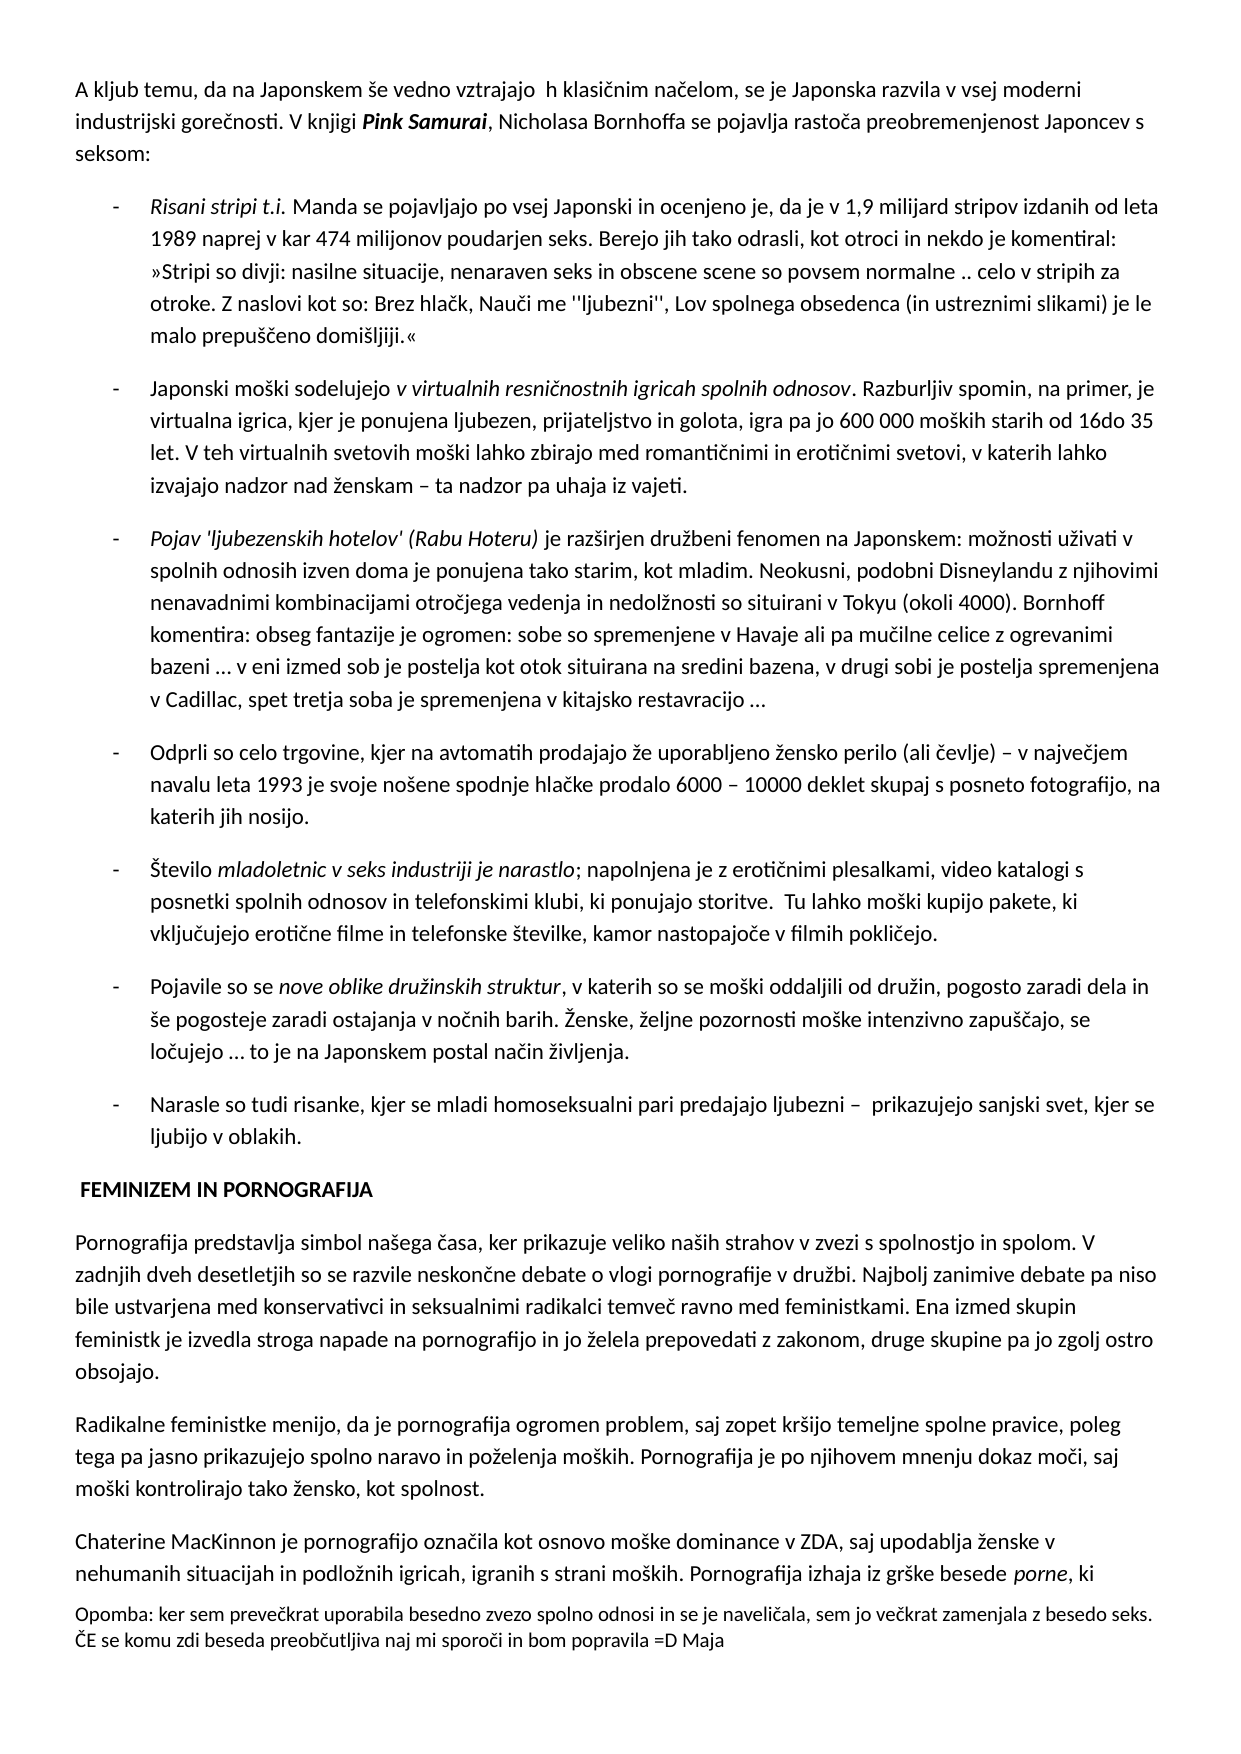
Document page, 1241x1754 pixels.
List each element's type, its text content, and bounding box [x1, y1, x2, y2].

list Število mladoletnic v seks industriji je narastlo; napolnjena je z erotičnimi plesalkami, video katalogi s posnetki spolnih odnosov in telefonskimi klubi, ki ponujajo storitve. Tu lahko moški kupijo pakete, ki vključujejo erotične filme in telefonske številke, kamor nastopajoče v filmih pokličejo. [112, 855, 1165, 947]
text Pornografija predstavlja simbol našega časa, ker prikazuje veliko naših strahov v zvezi s spolnostjo in spolom. V zadnjih dveh desetletjih so se razvile neskončne debate o vlogi pornografije v družbi. Najbolj zanimive debate pa niso bile ustvarjena med konservativci in seksualnimi radikalci temveč ravno med feministkami. Ena izmed skupin feministk je izvedla stroga napade na pornografijo in jo želela prepovedati z zakonom, druge skupine pa jo zgolj ostro obsojajo. [75, 1228, 1165, 1385]
list Japonski moški sodelujejo v virtualnih resničnostnih igricah spolnih odnosov. Razburljiv spomin, na primer, je virtualna igrica, kjer je ponujena ljubezen, prijateljstvo in golota, igra pa jo 600 000 moških starih od 16do 35 let. V teh virtualnih svetovih moški lahko zbirajo med romantičnimi in erotičnimi svetovi, v katerih lahko izvajajo nadzor nad ženskam – ta nadzor pa uhaja iz vajeti. [112, 374, 1165, 499]
text A kljub temu, da na Japonskem še vedno vztrajajo h klasičnim načelom, se je Japonska razvila v vsej moderni industrijski gorečnosti. V knjigi Pink Samurai, Nicholasa Bornhoffa se pojavlja rastoča preobremenjenost Japoncev s seksom: [75, 75, 1165, 167]
text Radikalne feministke menijo, da je pornografija ogromen problem, saj zopet kršijo temeljne spolne pravice, poleg tega pa jasno prikazujejo spolno naravo in poželenja moških. Pornografija je po njihovem mnenju dokaz moči, saj moški kontrolirajo tako žensko, kot spolnost. [75, 1410, 1165, 1502]
list Odprli so celo trgovine, kjer na avtomatih prodajajo že uporabljeno žensko perilo (ali čevlje) – v največjem navalu leta 1993 je svoje nošene spodnje hlačke prodalo 6000 – 10000 deklet skupaj s posneto fotografijo, na katerih jih nosijo. [112, 738, 1165, 830]
list Pojavile so se nove oblike družinskih struktur, v katerih so se moški oddaljili od družin, pogosto zaradi dela in še pogosteje zaradi ostajanja v nočnih barih. Ženske, željne pozornosti moške intenzivno zapuščajo, se ločujejo … to je na Japonskem postal način življenja. [112, 972, 1165, 1065]
text FEMINIZEM IN PORNOGRAFIJA [75, 1175, 1165, 1203]
text Chaterine MacKinnon je pornografijo označila kot osnovo moške dominance v ZDA, saj upodablja ženske v nehumanih situacijah in podložnih igricah, igranih s strani moških. Pornografija izhaja iz grške besede porne, ki [75, 1527, 1165, 1587]
list Risani stripi t.i. Manda se pojavljajo po vsej Japonski in ocenjeno je, da je v 1,9 milijard stripov izdanih od leta 1989 naprej v kar 474 milijonov poudarjen seks. Berejo jih tako odrasli, kot otroci in nekdo je komentiral: »Stripi so divji: nasilne situacije, nenaraven seks in obscene scene so povsem normalne .. celo v stripih za otroke. Z naslovi kot so: Brez hlačk, Nauči me ''ljubezni'', Lov spolnega obsedenca (in ustreznimi slikami) je le malo prepuščeno domišljiji.« [112, 192, 1165, 349]
list Narasle so tudi risanke, kjer se mladi homoseksualni pari predajajo ljubezni – prikazujejo sanjski svet, kjer se ljubijo v oblakih. [112, 1090, 1165, 1150]
list Pojav 'ljubezenskih hotelov' (Rabu Hoteru) je razširjen družbeni fenomen na Japonskem: možnosti uživati v spolnih odnosih izven doma je ponujena tako starim, kot mladim. Neokusni, podobni Disneylandu z njihovimi nenavadnimi kombinacijami otročjega vedenja in nedolžnosti so situirani v Tokyu (okoli 4000). Bornhoff komentira: obseg fantazije je ogromen: sobe so spremenjene v Havaje ali pa mučilne celice z ogrevanimi bazeni … v eni izmed sob je postelja kot otok situirana na sredini bazena, v drugi sobi je postelja spremenjena v Cadillac, spet tretja soba je spremenjena v kitajsko restavracijo … [112, 524, 1165, 713]
